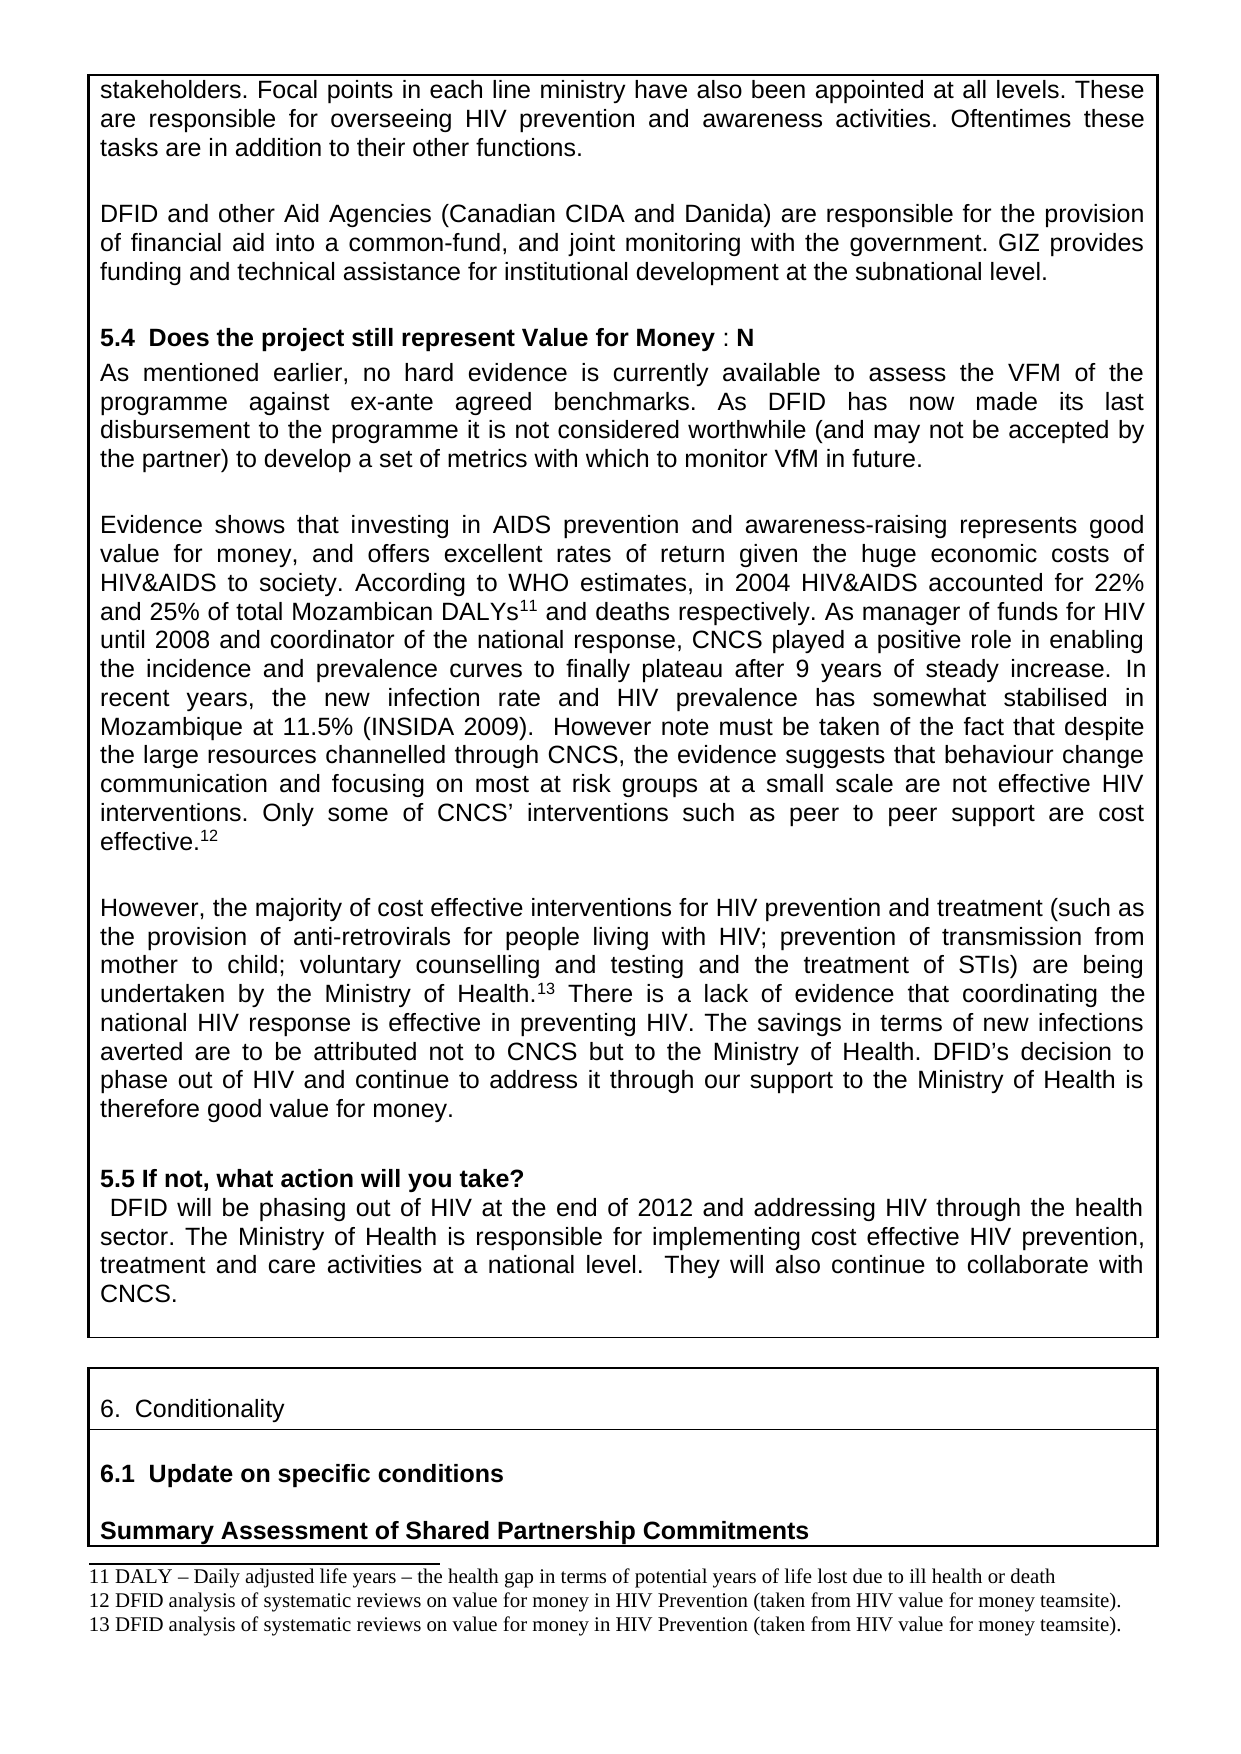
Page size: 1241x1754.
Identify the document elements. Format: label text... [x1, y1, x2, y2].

table_cell stakeholders. Focal points in each line ministry have also been appointed at all levels. These are responsible for overseeing HIV prevention and awareness activities. Oftentimes these tasks are in addition to their other functions. DFID and other Aid Agencies (Canadian CIDA and Danida) are responsible for the provision of financial aid into a common-fund, and joint monitoring with the government. GIZ provides funding and technical assistance for institutional development at the subnational level. 5.4 Does the project still represent Value for Money : N As mentioned earlier, no hard evidence is currently available to assess the VFM of the programme against ex-ante agreed benchmarks. As DFID has now made its last disbursement to the programme it is not considered worthwhile (and may not be accepted by the partner) to develop a set of metrics with which to monitor VfM in future. Evidence shows that investing in AIDS prevention and awareness-raising represents good value for money, and offers excellent rates of return given the huge economic costs of HIV&AIDS to society. According to WHO estimates, in 2004 HIV&AIDS accounted for 22% and 25% of total Mozambican DALYs and deaths respectively. As manager of funds for HIV until 2008 and coordinator of the national response, CNCS played a positive role in enabling the incidence and prevalence curves to finally plateau after 9 years of steady increase. In recent years, the new infection rate and HIV prevalence has somewhat stabilised in Mozambique at 11.5% (INSIDA 2009). However note must be taken of the fact that despite the large resources channelled through CNCS, the evidence suggests that behaviour change communication and focusing on most at risk groups at a small scale are not effective HIV interventions. Only some of CNCS’ interventions such as peer to peer support are cost effective. However, the majority of cost effective interventions for HIV prevention and treatment (such as the provision of anti-retrovirals for people living with HIV; prevention of transmission from mother to child; voluntary counselling and testing and the treatment of STIs) are being undertaken by the Ministry of Health. There is a lack of evidence that coordinating the national HIV response is effective in preventing HIV. The savings in terms of new infections averted are to be attributed not to CNCS but to the Ministry of Health. DFID’s decision to phase out of HIV and continue to address it through our support to the Ministry of Health is therefore good value for money. 5.5 If not, what action will you take? DFID will be phasing out of HIV at the end of 2012 and addressing HIV through the health sector. The Ministry of Health is responsible for implementing cost effective HIV prevention, treatment and care activities at a national level. They will also continue to collaborate with CNCS. [90, 76, 1156, 1337]
table_cell 6.1 Update on specific conditions Summary Assessment of Shared Partnership Commitments [90, 1430, 1156, 1545]
table_header 6. Conditionality [90, 1369, 1156, 1428]
